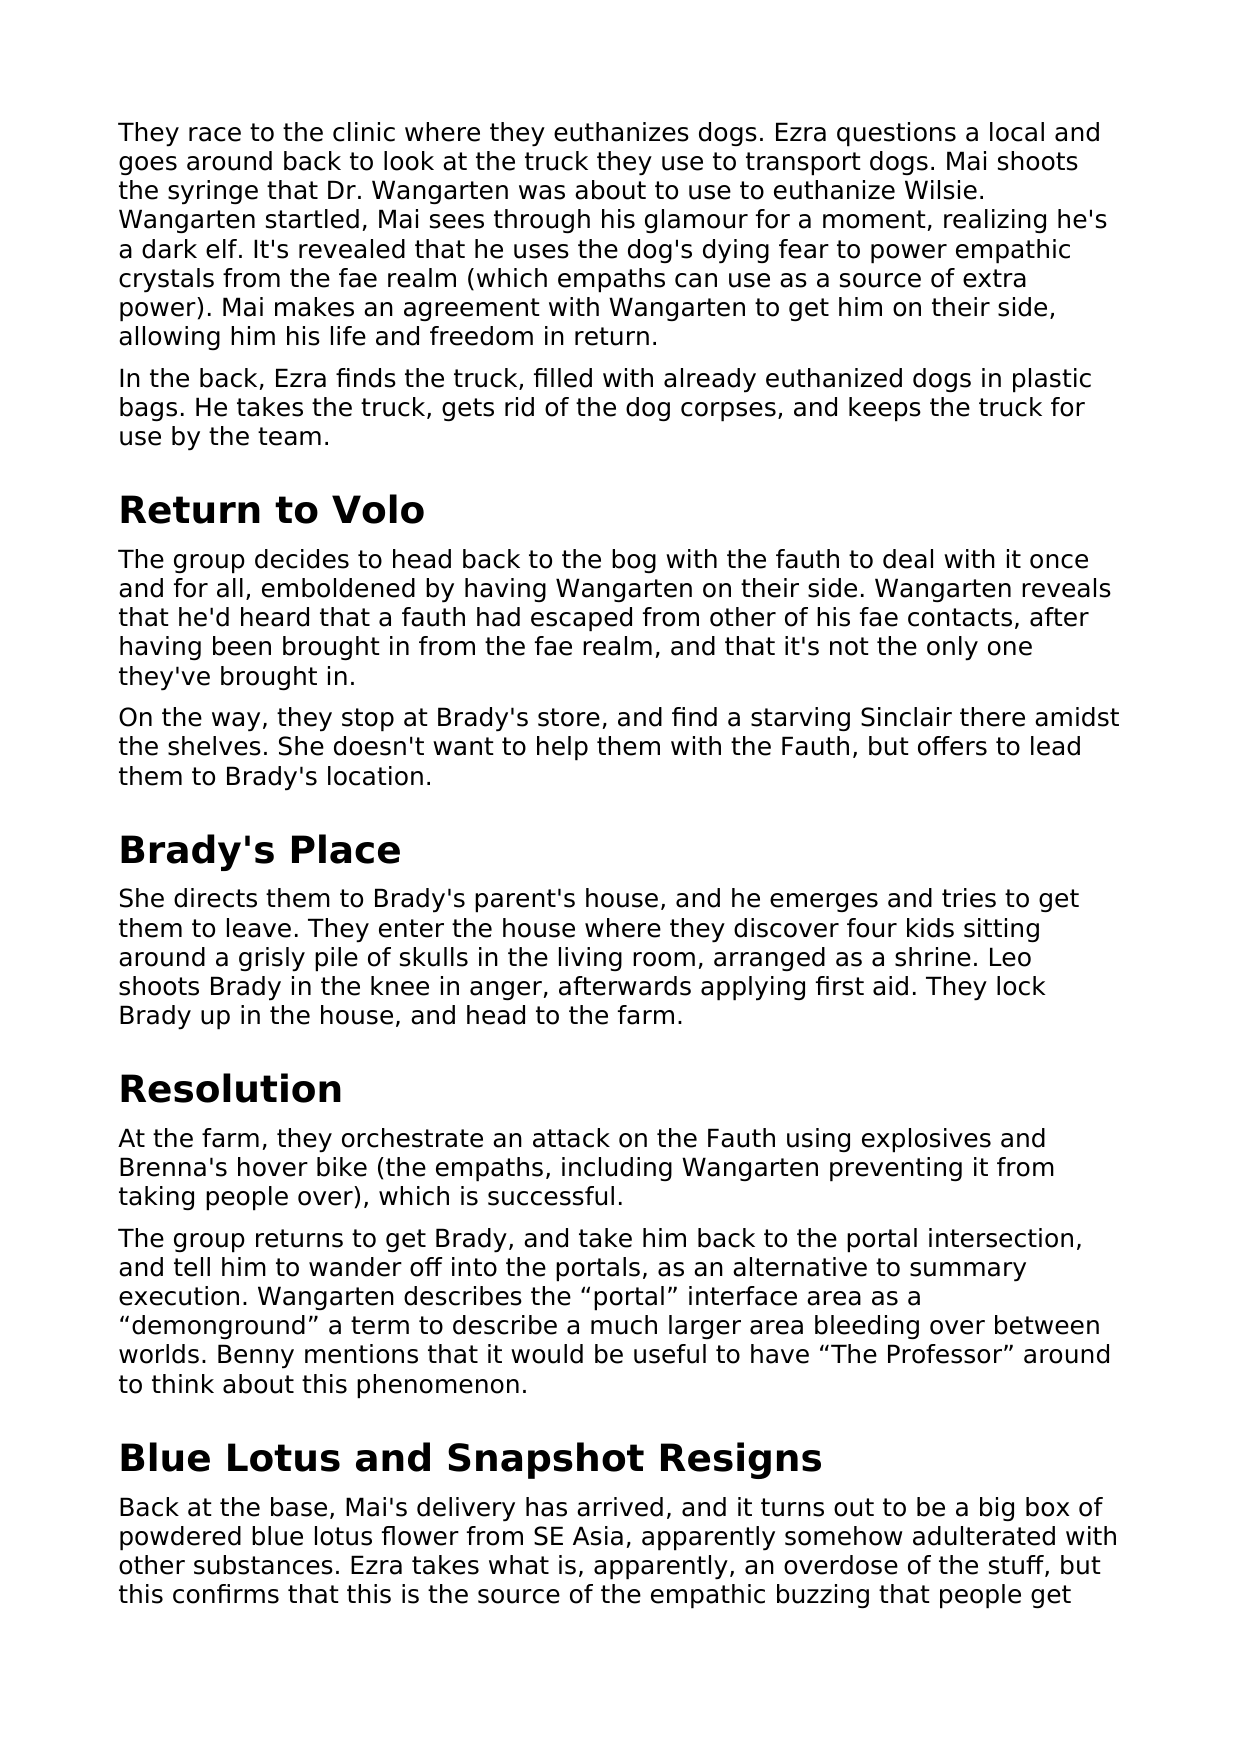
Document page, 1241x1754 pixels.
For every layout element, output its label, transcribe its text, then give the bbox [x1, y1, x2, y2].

text She directs them to Brady's parent's house, and he emerges and tries to get them to leave. They enter the house where they discover four kids sitting around a grisly pile of skulls in the living room, arranged as a shrine. Leo shoots Brady in the knee in anger, afterwards applying first aid. They lock Brady up in the house, and head to the farm. [118, 884, 1122, 1030]
text The group decides to head back to the bog with the fauth to deal with it once and for all, emboldened by having Wangarten on their side. Wangarten reveals that he'd heard that a fauth had escaped from other of his fae contacts, after having been brought in from the fae realm, and that it's not the only one they've brought in. [118, 545, 1122, 691]
subtitle Brady's Place [118, 828, 1122, 872]
text The group returns to get Brady, and take him back to the portal intersection, and tell him to wander off into the portals, as an alternative to summary execution. Wangarten describes the “portal” interface area as a “demonground” a term to describe a much larger area bleeding over between worlds. Benny mentions that it would be useful to have “The Professor” around to think about this phenomenon. [118, 1224, 1122, 1399]
subtitle Return to Volo [118, 489, 1122, 533]
subtitle Blue Lotus and Snapshot Resigns [118, 1437, 1122, 1480]
subtitle Resolution [118, 1068, 1122, 1112]
text At the farm, they orchestrate an attack on the Fauth using explosives and Brenna's hover bike (the empaths, including Wangarten preventing it from taking people over), which is successful. [118, 1124, 1122, 1212]
text In the back, Ezra finds the truck, filled with already euthanized dogs in plastic bags. He takes the truck, gets rid of the dog corpses, and keeps the truck for use by the team. [118, 364, 1122, 451]
text On the way, they stop at Brady's store, and find a starving Sinclair there amidst the shelves. She doesn't want to help them with the Fauth, but offers to lead them to Brady's location. [118, 703, 1122, 791]
text They race to the clinic where they euthanizes dogs. Ezra questions a local and goes around back to look at the truck they use to transport dogs. Mai shoots the syringe that Dr. Wangarten was about to use to euthanize Wilsie. Wangarten startled, Mai sees through his glamour for a moment, realizing he's a dark elf. It's revealed that he uses the dog's dying fear to power empathic crystals from the fae realm (which empaths can use as a source of extra power). Mai makes an agreement with Wangarten to get him on their side, allowing him his life and freedom in return. [118, 118, 1122, 351]
text Back at the base, Mai's delivery has arrived, and it turns out to be a big box of powdered blue lotus flower from SE Asia, apparently somehow adulterated with other substances. Ezra takes what is, apparently, an overdose of the stuff, but this confirms that this is the source of the empathic buzzing that people get [118, 1493, 1122, 1609]
